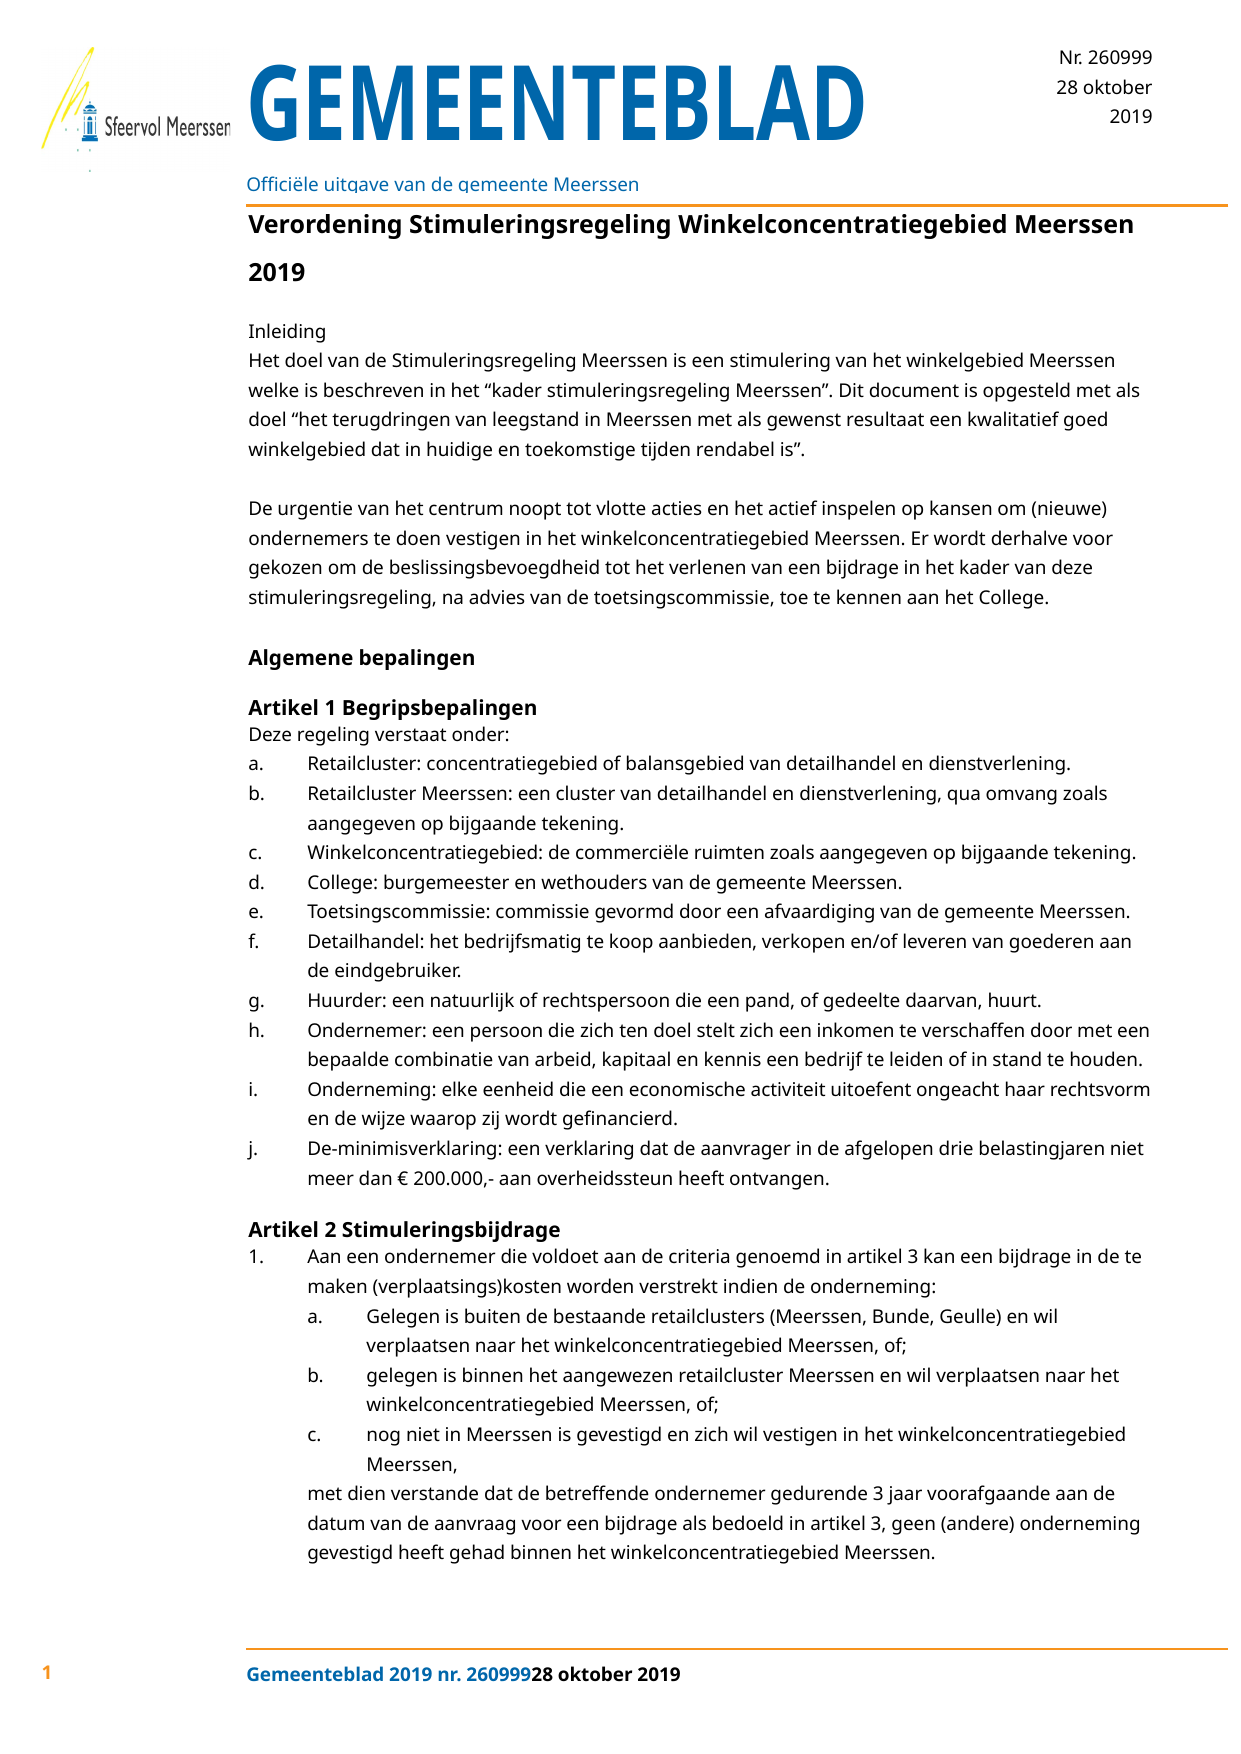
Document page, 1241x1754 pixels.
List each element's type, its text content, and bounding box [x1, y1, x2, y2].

list nog niet in Meerssen is gevestigd en zich wil vestigen in het winkelconcentratiegebied Meerssen, [307, 1421, 1152, 1476]
list gelegen is binnen het aangewezen retailcluster Meerssen en wil verplaatsen naar het winkelconcentratiegebied Meerssen, of; [307, 1362, 1152, 1417]
list Detailhandel: het bedrijfsmatig te koop aanbieden, verkopen en/of leveren van goederen aan de eindgebruiker. [248, 928, 1152, 983]
list Toetsingscommissie: commissie gevormd door een afvaardiging van de gemeente Meerssen. [248, 898, 1152, 924]
list Ondernemer: een persoon die zich ten doel stelt zich een inkomen te verschaffen door met een bepaalde combinatie van arbeid, kapitaal en kennis een bedrijf te leiden of in stand te houden. [248, 1017, 1152, 1072]
list Retailcluster Meerssen: een cluster van detailhandel en dienstverlening, qua omvang zoals aangegeven op bijgaande tekening. [248, 780, 1152, 836]
text Verordening Stimuleringsregeling Winkelconcentratiegebied Meerssen 2019 [248, 207, 1152, 288]
list Onderneming: elke eenheid die een economische activiteit uitoefent ongeacht haar rechtsvorm en de wijze waarop zij wordt gefinancierd. [248, 1076, 1152, 1131]
list Winkelconcentratiegebied: de commerciële ruimten zoals aangegeven op bijgaande tekening. [248, 839, 1152, 865]
text De urgentie van het centrum noopt tot vlotte acties en het actief inspelen op kansen om (nieuwe) ondernemers te doen vestigen in het winkelconcentratiegebied Meerssen. Er wordt derhalve voor gekozen om de beslissingsbevoegdheid tot het verlenen van een bijdrage in het kader van deze stimuleringsregeling, na advies van de toetsingscommissie, toe te kennen aan het College. [248, 495, 1152, 610]
list De-minimisverklaring: een verklaring dat de aanvrager in de afgelopen drie belastingjaren niet meer dan € 200.000,- aan overheidssteun heeft ontvangen. [248, 1135, 1152, 1191]
text Algemene bepalingen [248, 643, 1152, 672]
list Huurder: een natuurlijk of rechtspersoon die een pand, of gedeelte daarvan, huurt. [248, 987, 1152, 1013]
text Inleiding [248, 318, 1152, 344]
list College: burgemeester en wethouders van de gemeente Meerssen. [248, 869, 1152, 895]
text Artikel 2 Stimuleringsbijdrage [248, 1215, 1152, 1244]
list Aan een ondernemer die voldoet aan de criteria genoemd in artikel 3 kan een bijdrage in de te maken (verplaatsings)kosten worden verstrekt indien de onderneming: [248, 1244, 1152, 1299]
list met dien verstande dat de betreffende ondernemer gedurende 3 jaar voorafgaande aan de datum van de aanvraag voor een bijdrage als bedoeld in artikel 3, geen (andere) onderneming gevestigd heeft gehad binnen het winkelconcentratiegebied Meerssen. [248, 1480, 1152, 1565]
picture [41, 47, 231, 172]
text Deze regeling verstaat onder: [248, 721, 1152, 747]
list Retailcluster: concentratiegebied of balansgebied van detailhandel en dienstverlening. [248, 751, 1152, 776]
text Het doel van de Stimuleringsregeling Meerssen is een stimulering van het winkelgebied Meerssen welke is beschreven in het “kader stimuleringsregeling Meerssen”. Dit document is opgesteld met als doel “het terugdringen van leegstand in Meerssen met als gewenst resultaat een kwalitatief goed winkelgebied dat in huidige en toekomstige tijden rendabel is”. [248, 347, 1152, 462]
text Artikel 1 Begripsbepalingen [248, 693, 1152, 721]
list Gelegen is buiten de bestaande retailclusters (Meerssen, Bunde, Geulle) en wil verplaatsen naar het winkelconcentratiegebied Meerssen, of; [307, 1303, 1152, 1358]
